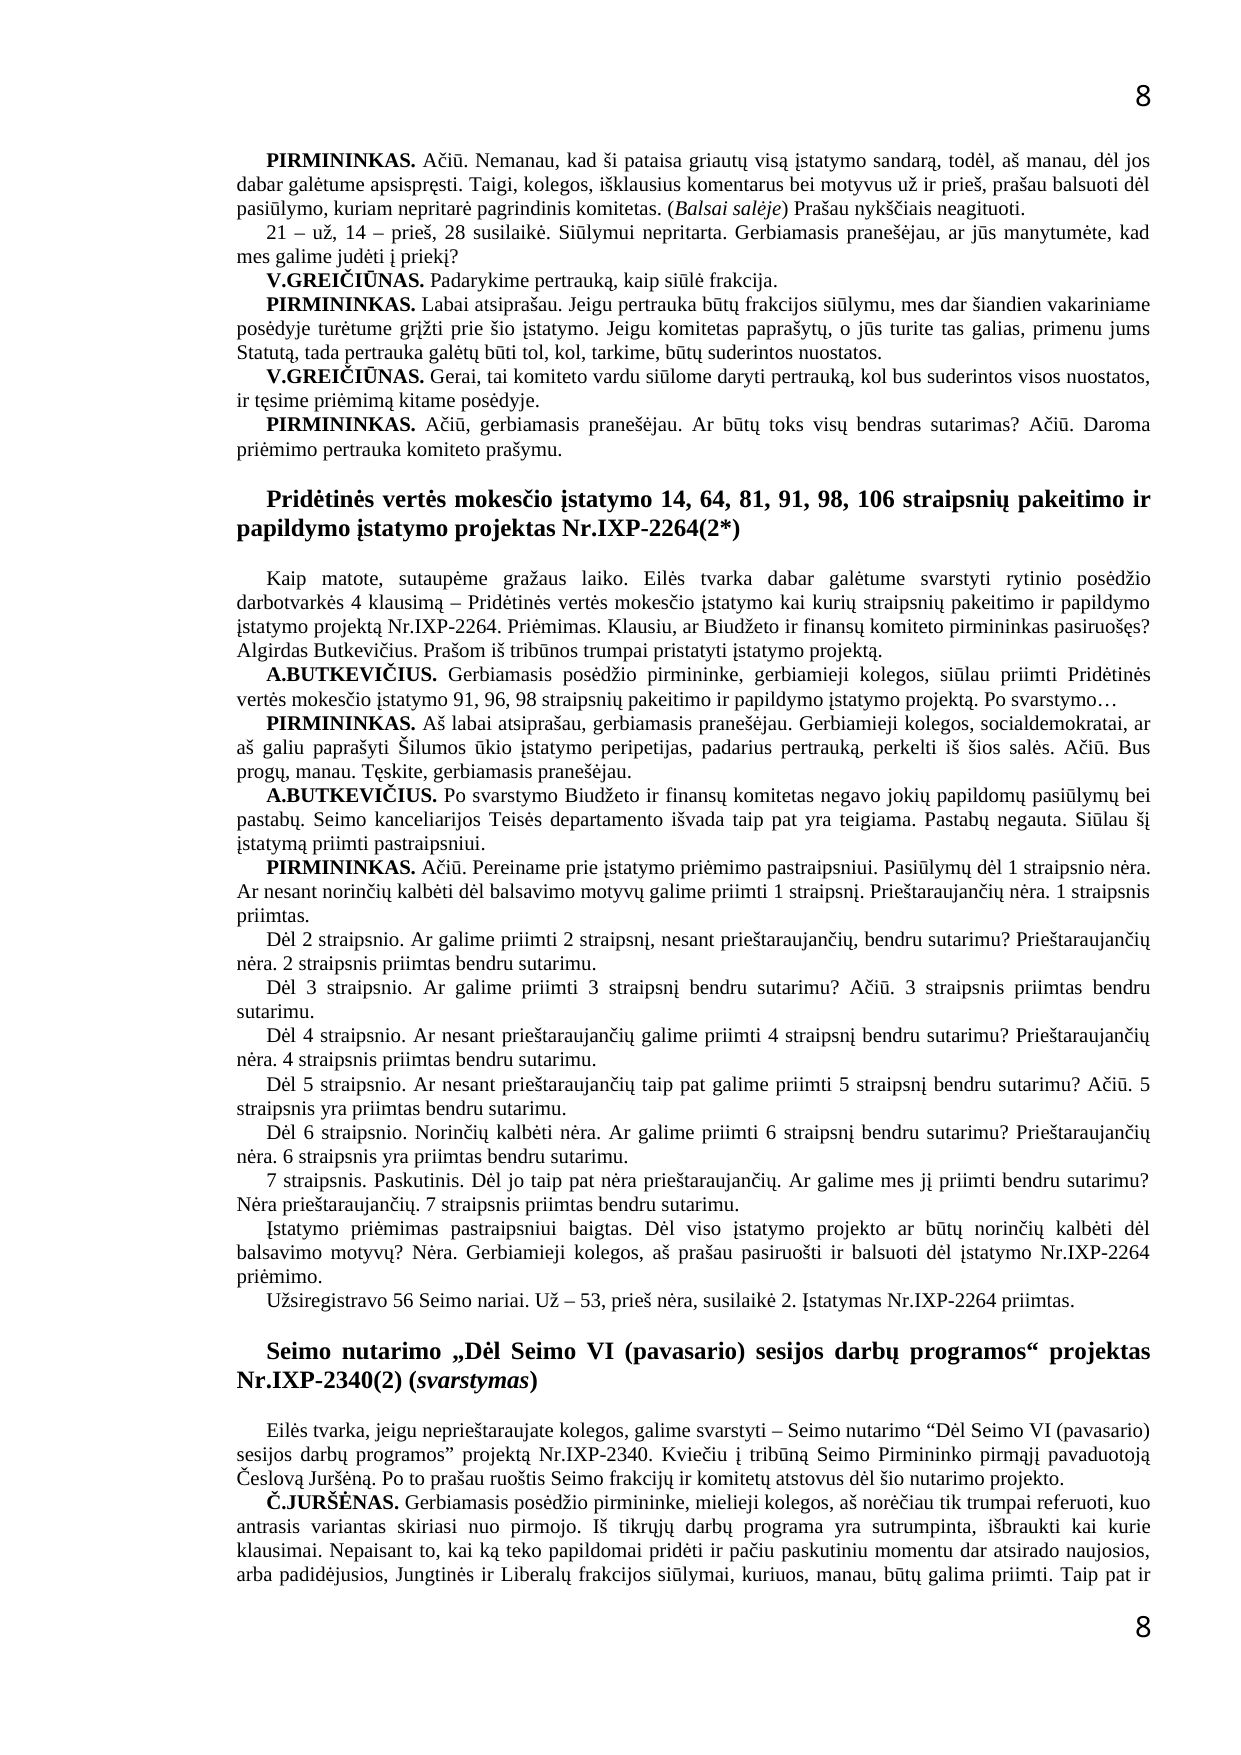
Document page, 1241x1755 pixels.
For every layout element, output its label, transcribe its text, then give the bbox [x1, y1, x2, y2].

text PIRMININKAS. Ačiū. Nemanau, kad ši pataisa griautų visą įstatymo sandarą, todėl, aš manau, dėl jos dabar galėtume apsispręsti. Taigi, kolegos, išklausius komentarus bei motyvus už ir prieš, prašau balsuoti dėl pasiūlymo, kuriam nepritarė pagrindinis komitetas. (Balsai salėje) Prašau nykščiais neagituoti. [236, 148, 1152, 220]
text Seimo nutarimo „Dėl Seimo VI (pavasario) sesijos darbų programos“ projektas Nr.IXP-2340(2) (svarstymas) [236, 1336, 1152, 1394]
text Č.JURŠĖNAS. Gerbiamasis posėdžio pirmininke, mielieji kolegos, aš norėčiau tik trumpai referuoti, kuo antrasis variantas skiriasi nuo pirmojo. Iš tikrųjų darbų programa yra sutrumpinta, išbraukti kai kurie klausimai. Nepaisant to, kai ką teko papildomai pridėti ir pačiu paskutiniu momentu dar atsirado naujosios, arba padidėjusios, Jungtinės ir Liberalų frakcijos siūlymai, kuriuos, manau, būtų galima priimti. Taip pat ir [236, 1490, 1152, 1586]
text Užsiregistravo 56 Seimo nariai. Už – 53, prieš nėra, susilaikė 2. Įstatymas Nr.IXP-2264 priimtas. [236, 1288, 1152, 1312]
text PIRMININKAS. Ačiū, gerbiamasis pranešėjau. Ar būtų toks visų bendras sutarimas? Ačiū. Daroma priėmimo pertrauka komiteto prašymu. [236, 412, 1152, 461]
text V.GREIČIŪNAS. Padarykime pertrauką, kaip siūlė frakcija. [236, 268, 1152, 292]
text Kaip matote, sutaupėme gražaus laiko. Eilės tvarka dabar galėtume svarstyti rytinio posėdžio darbotvarkės 4 klausimą – Pridėtinės vertės mokesčio įstatymo kai kurių straipsnių pakeitimo ir papildymo įstatymo projektą Nr.IXP-2264. Priėmimas. Klausiu, ar Biudžeto ir finansų komiteto pirmininkas pasiruošęs? Algirdas Butkevičius. Prašom iš tribūnos trumpai pristatyti įstatymo projektą. [236, 566, 1152, 662]
text Pridėtinės vertės mokesčio įstatymo 14, 64, 81, 91, 98, 106 straipsnių pakeitimo ir papildymo įstatymo projektas Nr.IXP-2264(2*) [236, 484, 1152, 542]
text A.BUTKEVIČIUS. Gerbiamasis posėdžio pirmininke, gerbiamieji kolegos, siūlau priimti Pridėtinės vertės mokesčio įstatymo 91, 96, 98 straipsnių pakeitimo ir papildymo įstatymo projektą. Po svarstymo… [236, 662, 1152, 711]
text PIRMININKAS. Aš labai atsiprašau, gerbiamasis pranešėjau. Gerbiamieji kolegos, socialdemokratai, ar aš galiu paprašyti Šilumos ūkio įstatymo peripetijas, padarius pertrauką, perkelti iš šios salės. Ačiū. Bus progų, manau. Tęskite, gerbiamasis pranešėjau. [236, 711, 1152, 783]
text Dėl 6 straipsnio. Norinčių kalbėti nėra. Ar galime priimti 6 straipsnį bendru sutarimu? Prieštaraujančių nėra. 6 straipsnis yra priimtas bendru sutarimu. [236, 1119, 1152, 1168]
text A.BUTKEVIČIUS. Po svarstymo Biudžeto ir finansų komitetas negavo jokių papildomų pasiūlymų bei pastabų. Seimo kanceliarijos Teisės departamento išvada taip pat yra teigiama. Pastabų negauta. Siūlau šį įstatymą priimti pastraipsniui. [236, 783, 1152, 855]
text V.GREIČIŪNAS. Gerai, tai komiteto vardu siūlome daryti pertrauką, kol bus suderintos visos nuostatos, ir tęsime priėmimą kitame posėdyje. [236, 364, 1152, 412]
text Dėl 3 straipsnio. Ar galime priimti 3 straipsnį bendru sutarimu? Ačiū. 3 straipsnis priimtas bendru sutarimu. [236, 975, 1152, 1023]
text 21 – už, 14 – prieš, 28 susilaikė. Siūlymui nepritarta. Gerbiamasis pranešėjau, ar jūs manytumėte, kad mes galime judėti į priekį? [236, 220, 1152, 268]
text Įstatymo priėmimas pastraipsniui baigtas. Dėl viso įstatymo projekto ar būtų norinčių kalbėti dėl balsavimo motyvų? Nėra. Gerbiamieji kolegos, aš prašau pasiruošti ir balsuoti dėl įstatymo Nr.IXP-2264 priėmimo. [236, 1216, 1152, 1288]
text Dėl 4 straipsnio. Ar nesant prieštaraujančių galime priimti 4 straipsnį bendru sutarimu? Prieštaraujančių nėra. 4 straipsnis priimtas bendru sutarimu. [236, 1023, 1152, 1071]
text Dėl 2 straipsnio. Ar galime priimti 2 straipsnį, nesant prieštaraujančių, bendru sutarimu? Prieštaraujančių nėra. 2 straipsnis priimtas bendru sutarimu. [236, 927, 1152, 975]
text 7 straipsnis. Paskutinis. Dėl jo taip pat nėra prieštaraujančių. Ar galime mes jį priimti bendru sutarimu? Nėra prieštaraujančių. 7 straipsnis priimtas bendru sutarimu. [236, 1168, 1152, 1216]
text Dėl 5 straipsnio. Ar nesant prieštaraujančių taip pat galime priimti 5 straipsnį bendru sutarimu? Ačiū. 5 straipsnis yra priimtas bendru sutarimu. [236, 1071, 1152, 1119]
text PIRMININKAS. Labai atsiprašau. Jeigu pertrauka būtų frakcijos siūlymu, mes dar šiandien vakariniame posėdyje turėtume grįžti prie šio įstatymo. Jeigu komitetas paprašytų, o jūs turite tas galias, primenu jums Statutą, tada pertrauka galėtų būti tol, kol, tarkime, būtų suderintos nuostatos. [236, 292, 1152, 364]
text PIRMININKAS. Ačiū. Pereiname prie įstatymo priėmimo pastraipsniui. Pasiūlymų dėl 1 straipsnio nėra. Ar nesant norinčių kalbėti dėl balsavimo motyvų galime priimti 1 straipsnį. Prieštaraujančių nėra. 1 straipsnis priimtas. [236, 855, 1152, 927]
text Eilės tvarka, jeigu neprieštaraujate kolegos, galime svarstyti – Seimo nutarimo “Dėl Seimo VI (pavasario) sesijos darbų programos” projektą Nr.IXP-2340. Kviečiu į tribūną Seimo Pirmininko pirmąjį pavaduotoją Česlovą Juršėną. Po to prašau ruoštis Seimo frakcijų ir komitetų atstovus dėl šio nutarimo projekto. [236, 1418, 1152, 1490]
